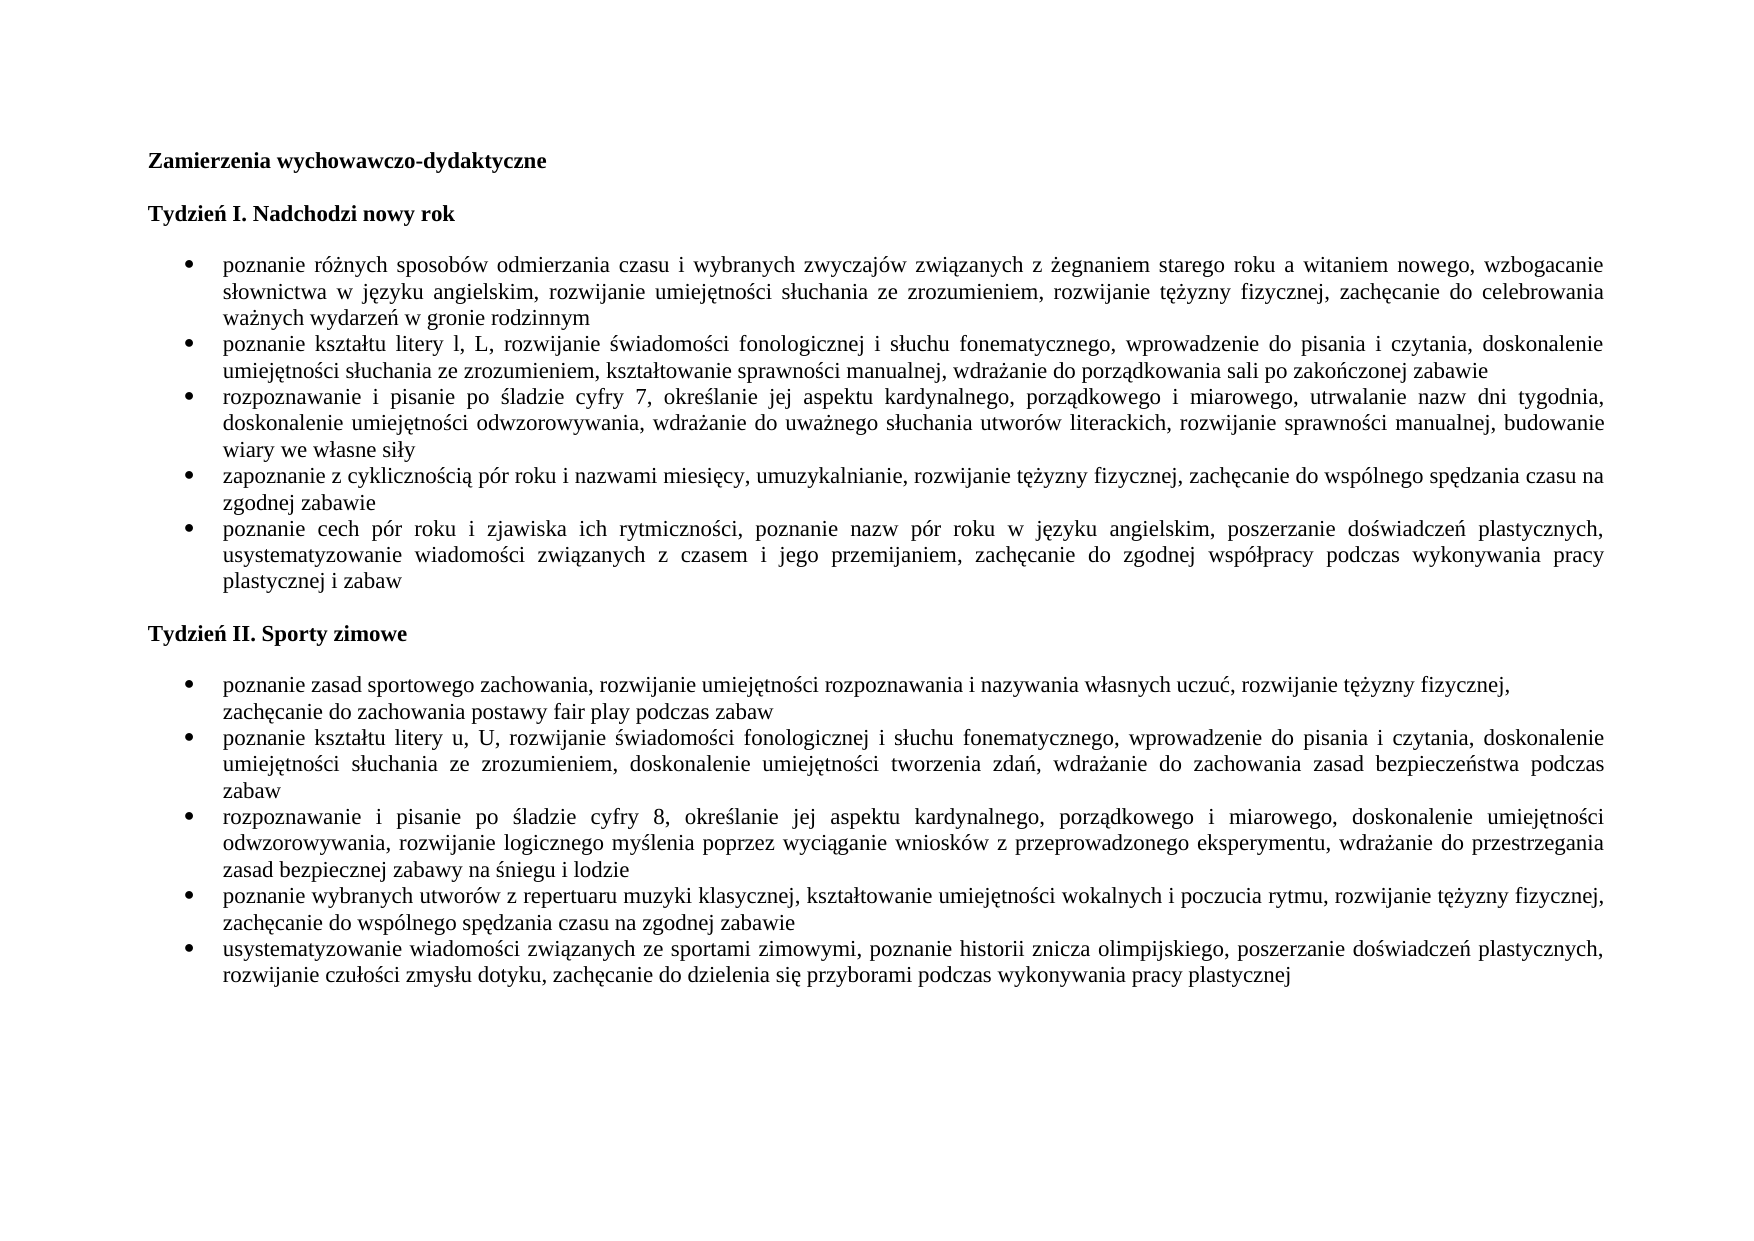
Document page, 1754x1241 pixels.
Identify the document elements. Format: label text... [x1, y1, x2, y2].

list rozpoznawanie i pisanie po śladzie cyfry 7, określanie jej aspektu kardynalnego, porządkowego i miarowego, utrwalanie nazw dni tygodnia, doskonalenie umiejętności odwzorowywania, wdrażanie do uważnego słuchania utworów literackich, rozwijanie sprawności manualnej, budowanie wiary we własne siły [185, 383, 1606, 462]
text Tydzień II. Sporty zimowe [148, 620, 1606, 647]
text Zamierzenia wychowawczo-dydaktyczne [148, 148, 1606, 174]
list poznanie wybranych utworów z repertuaru muzyki klasycznej, kształtowanie umiejętności wokalnych i poczucia rytmu, rozwijanie tężyzny fizycznej, zachęcanie do wspólnego spędzania czasu na zgodnej zabawie [185, 882, 1606, 935]
list poznanie kształtu litery l, L, rozwijanie świadomości fonologicznej i słuchu fonematycznego, wprowadzenie do pisania i czytania, doskonalenie umiejętności słuchania ze zrozumieniem, kształtowanie sprawności manualnej, wdrażanie do porządkowania sali po zakończonej zabawie [185, 330, 1606, 383]
list poznanie zasad sportowego zachowania, rozwijanie umiejętności rozpoznawania i nazywania własnych uczuć, rozwijanie tężyzny fizycznej, [185, 671, 1606, 698]
list poznanie kształtu litery u, U, rozwijanie świadomości fonologicznej i słuchu fonematycznego, wprowadzenie do pisania i czytania, doskonalenie umiejętności słuchania ze zrozumieniem, doskonalenie umiejętności tworzenia zdań, wdrażanie do zachowania zasad bezpieczeństwa podczas zabaw [185, 724, 1606, 803]
list poznanie cech pór roku i zjawiska ich rytmiczności, poznanie nazw pór roku w języku angielskim, poszerzanie doświadczeń plastycznych, usystematyzowanie wiadomości związanych z czasem i jego przemijaniem, zachęcanie do zgodnej współpracy podczas wykonywania pracy plastycznej i zabaw [185, 515, 1606, 594]
list rozpoznawanie i pisanie po śladzie cyfry 8, określanie jej aspektu kardynalnego, porządkowego i miarowego, doskonalenie umiejętności odwzorowywania, rozwijanie logicznego myślenia poprzez wyciąganie wniosków z przeprowadzonego eksperymentu, wdrażanie do przestrzegania zasad bezpiecznej zabawy na śniegu i lodzie [185, 803, 1606, 882]
list poznanie różnych sposobów odmierzania czasu i wybranych zwyczajów związanych z żegnaniem starego roku a witaniem nowego, wzbogacanie słownictwa w języku angielskim, rozwijanie umiejętności słuchania ze zrozumieniem, rozwijanie tężyzny fizycznej, zachęcanie do celebrowania ważnych wydarzeń w gronie rodzinnym [185, 251, 1606, 330]
list usystematyzowanie wiadomości związanych ze sportami zimowymi, poznanie historii znicza olimpijskiego, poszerzanie doświadczeń plastycznych, rozwijanie czułości zmysłu dotyku, zachęcanie do dzielenia się przyborami podczas wykonywania pracy plastycznej [185, 935, 1606, 988]
text Tydzień I. Nadchodzi nowy rok [148, 200, 1606, 227]
list zapoznanie z cyklicznością pór roku i nazwami miesięcy, umuzykalnianie, rozwijanie tężyzny fizycznej, zachęcanie do wspólnego spędzania czasu na zgodnej zabawie [185, 462, 1606, 515]
text zachęcanie do zachowania postawy fair play podczas zabaw [223, 698, 1606, 724]
